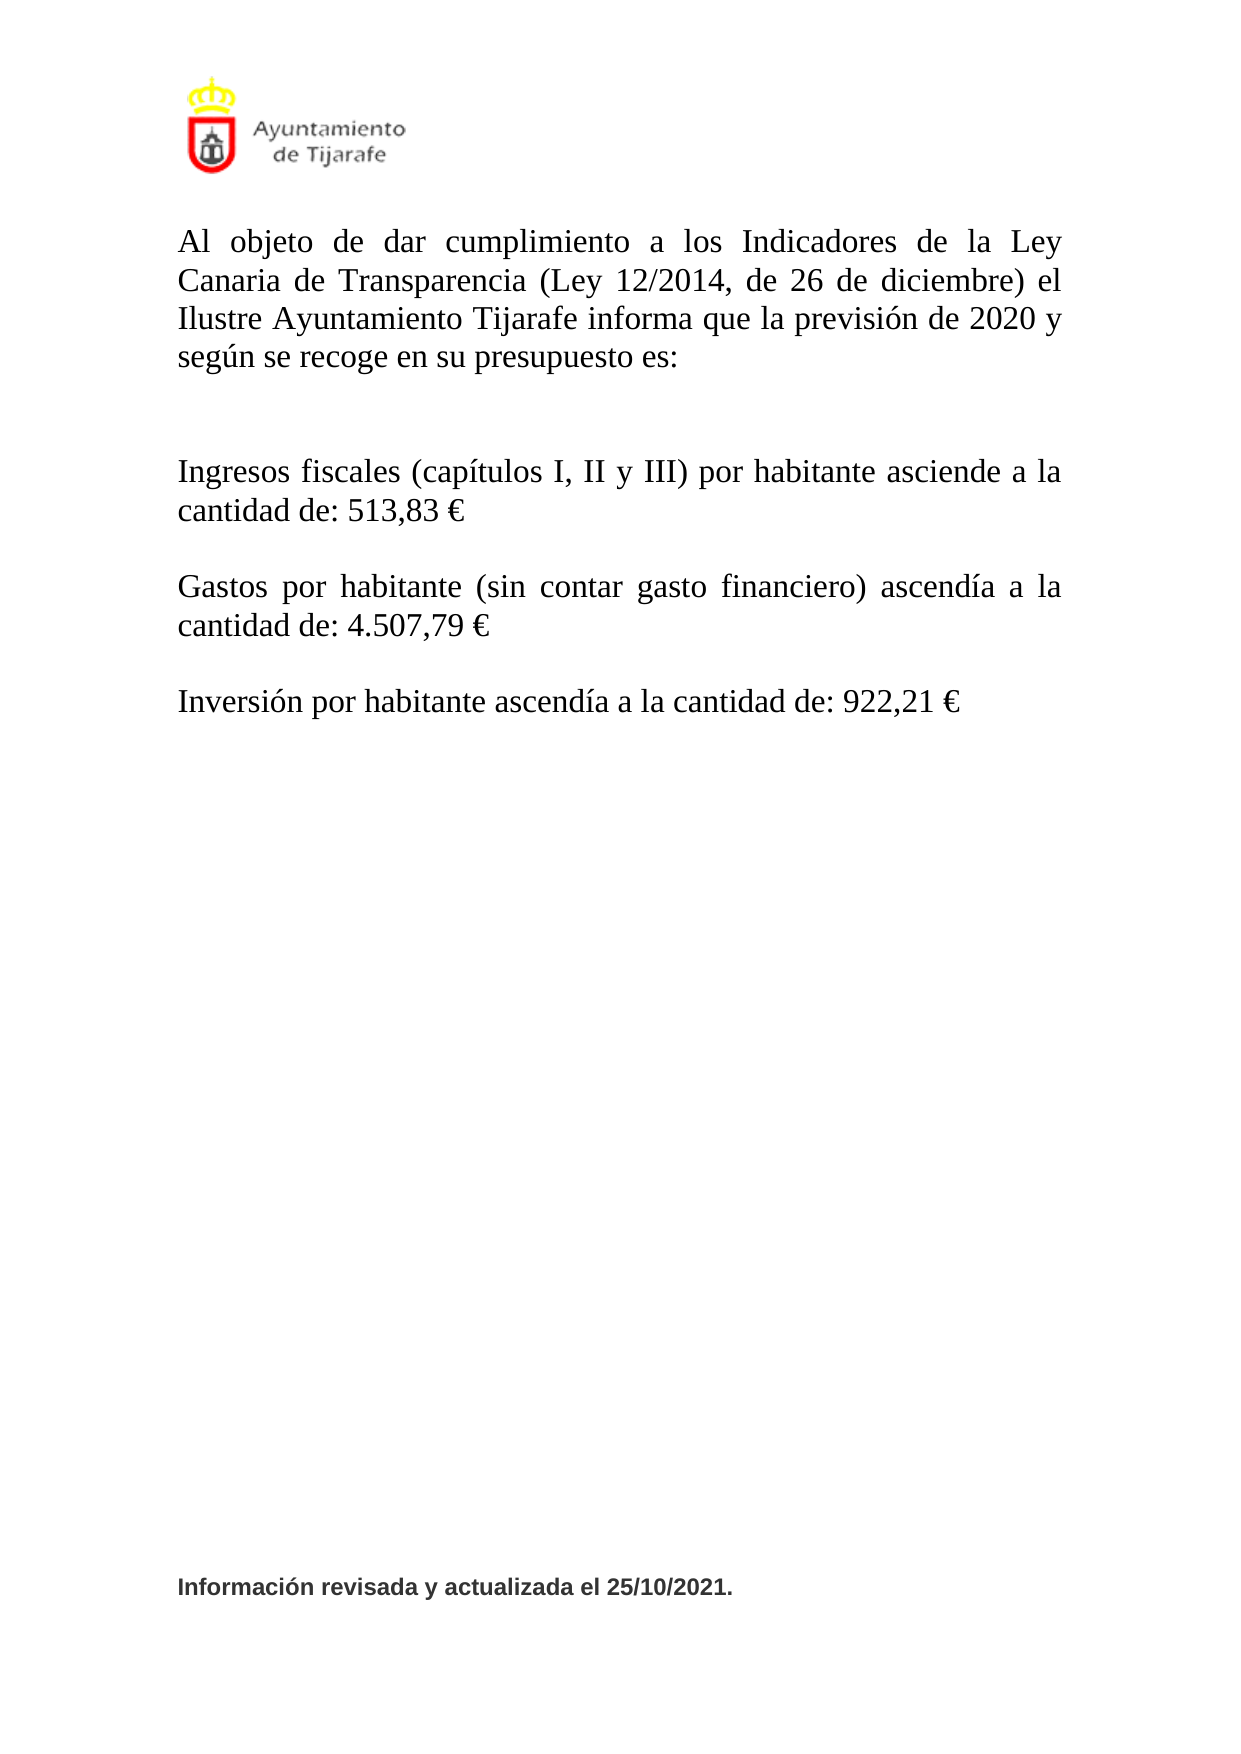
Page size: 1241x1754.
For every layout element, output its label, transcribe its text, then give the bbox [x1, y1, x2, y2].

text Ingresos fiscales (capítulos I, II y III) por habitante asciende a la cantidad de: 513,83 € [177, 452, 1063, 528]
text Inversión por habitante ascendía a la cantidad de: 922,21 € [177, 682, 1063, 720]
text Gastos por habitante (sin contar gasto financiero) ascendía a la cantidad de: 4.507,79 € [177, 567, 1063, 643]
text Al objeto de dar cumplimiento a los Indicadores de la Ley Canaria de Transparencia (Ley 12/2014, de 26 de diciembre) el Ilustre Ayuntamiento Tijarafe informa que la previsión de 2020 y según se recoge en su presupuesto es: [177, 222, 1063, 375]
text Información revisada y actualizada el 25/10/2021. [177, 1573, 1063, 1601]
